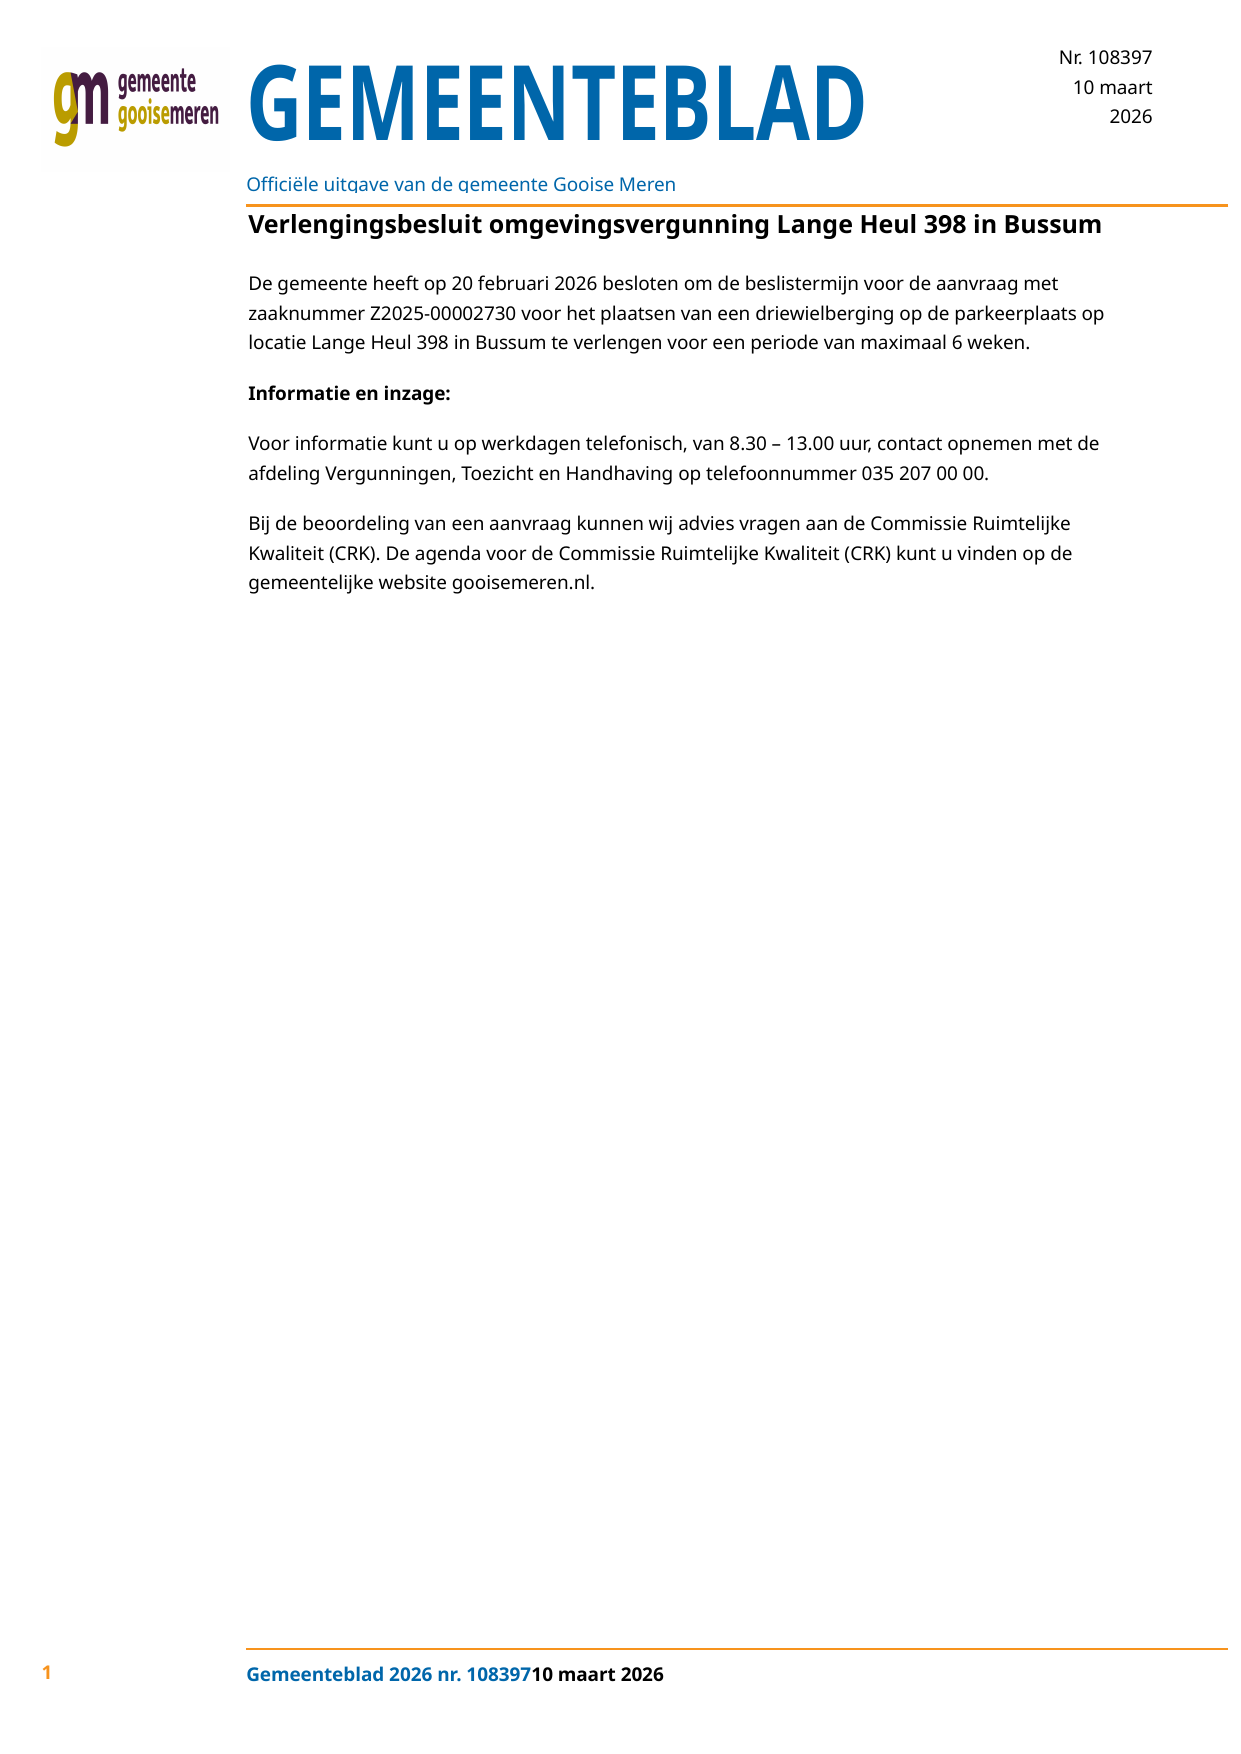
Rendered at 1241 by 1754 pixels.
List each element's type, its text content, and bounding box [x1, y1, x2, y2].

text Bij de beoordeling van een aanvraag kunnen wij advies vragen aan de Commissie Ruimtelijke Kwaliteit (CRK). De agenda voor de Commissie Ruimtelijke Kwaliteit (CRK) kunt u vinden op de gemeentelijke website gooisemeren.nl. [248, 510, 1152, 595]
text De gemeente heeft op 20 februari 2026 besloten om de beslistermijn voor de aanvraag met zaaknummer Z2025-00002730 voor het plaatsen van een driewielberging op de parkeerplaats op locatie Lange Heul 398 in Bussum te verlengen voor een periode van maximaal 6 weken. [248, 270, 1152, 355]
text Informatie en inzage: [248, 380, 1152, 406]
text Voor informatie kunt u op werkdagen telefonisch, van 8.30 – 13.00 uur, contact opnemen met de afdeling Vergunningen, Toezicht en Handhaving op telefoonnummer 035 207 00 00. [248, 430, 1152, 486]
text Verlengingsbesluit omgevingsvergunning Lange Heul 398 in Bussum [248, 207, 1152, 241]
picture [41, 47, 231, 172]
